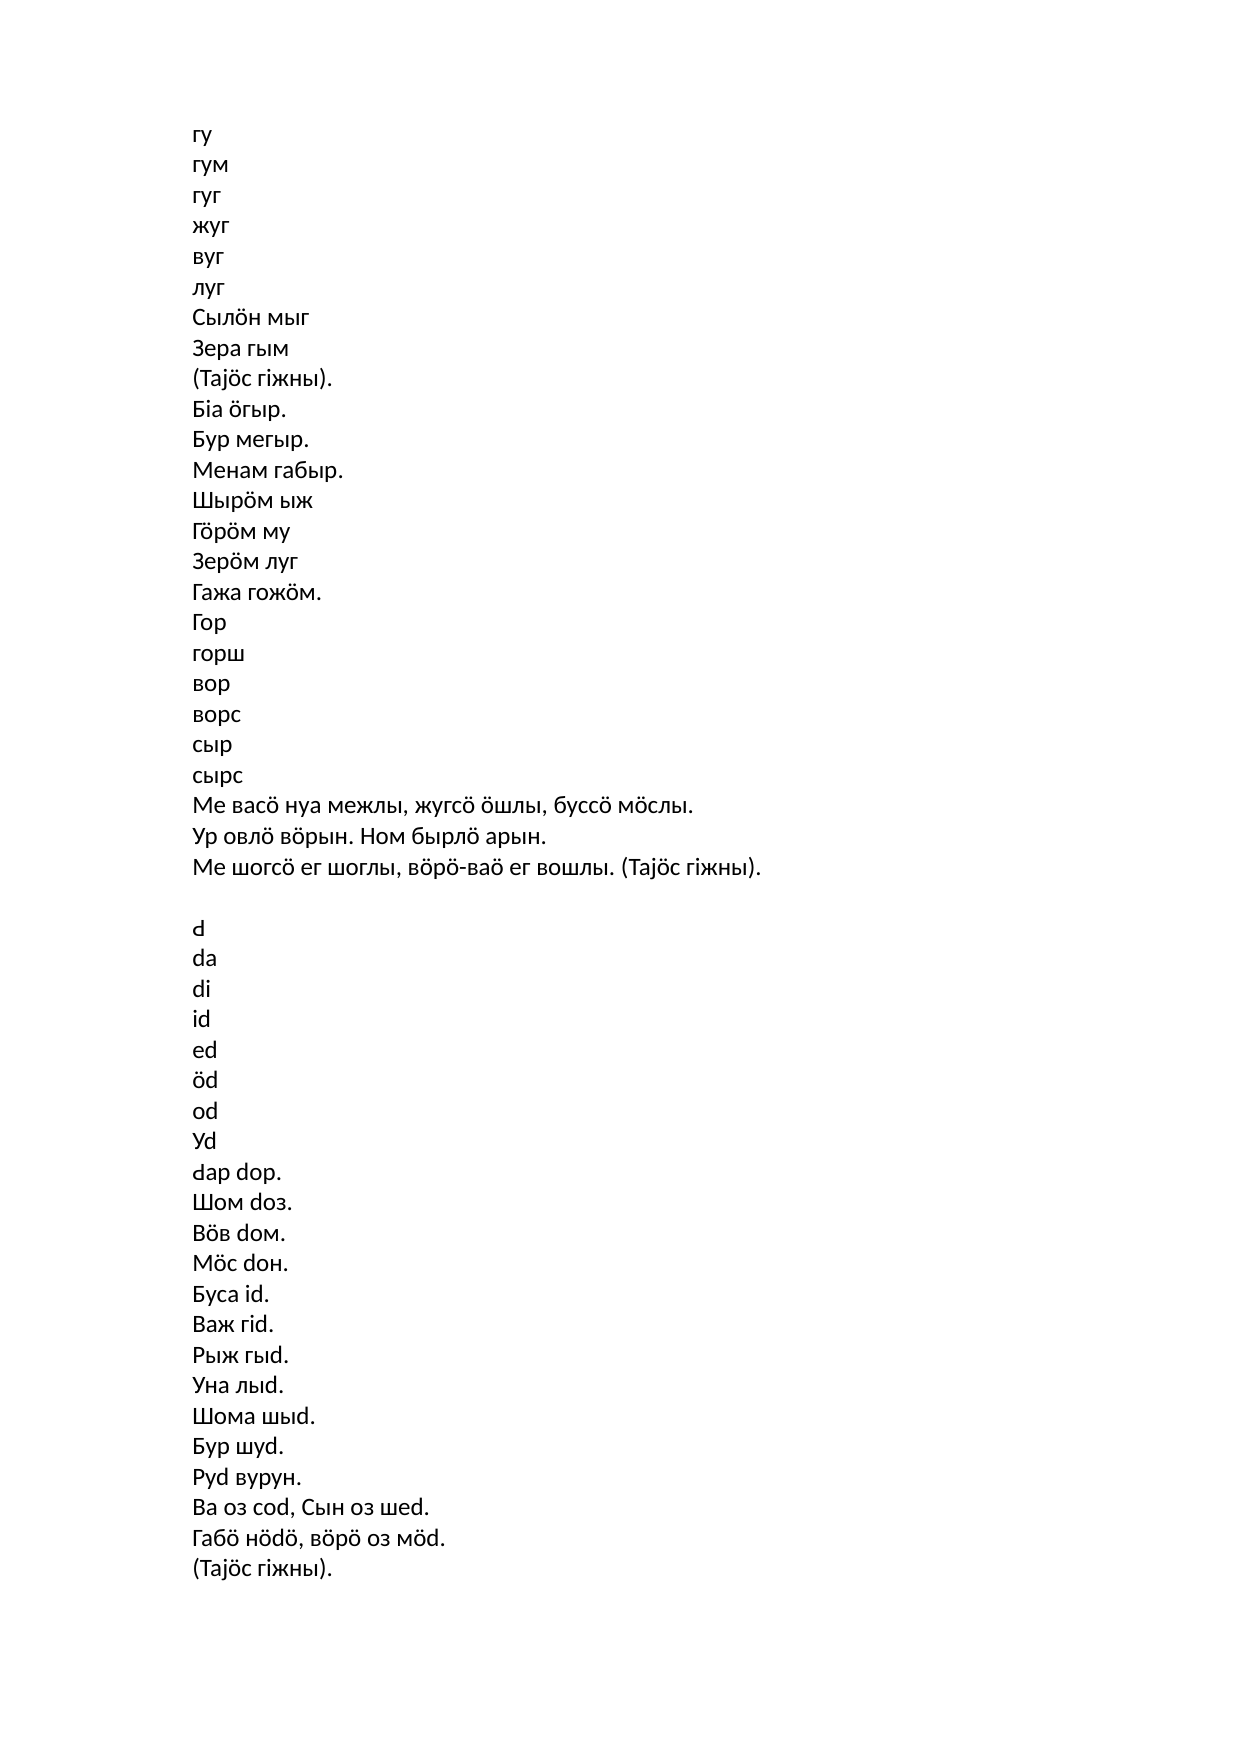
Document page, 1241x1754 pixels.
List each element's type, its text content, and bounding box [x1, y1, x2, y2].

text жуг [118, 210, 1122, 240]
text Ва оз соԁ, Сын оз шеԁ. [118, 1492, 1122, 1522]
text гуг [118, 179, 1122, 210]
text вор [118, 667, 1122, 698]
text оԁ [118, 1095, 1122, 1125]
text горш [118, 637, 1122, 667]
text Бур мегыр. [118, 423, 1122, 454]
text Ур овлӧ вӧрын. Ном бырлӧ арын. [118, 820, 1122, 851]
text Зера гым [118, 332, 1122, 362]
text Гажа гожӧм. [118, 576, 1122, 606]
text Бур шуԁ. [118, 1431, 1122, 1461]
text ԁа [118, 942, 1122, 973]
text сырс [118, 759, 1122, 789]
text Важ гіԁ. [118, 1308, 1122, 1339]
text Руԁ вурун. [118, 1461, 1122, 1492]
text ԁі [118, 973, 1122, 1003]
text Сылӧн мыг [118, 301, 1122, 332]
text Уна лыԁ. [118, 1369, 1122, 1400]
text Уԁ [118, 1125, 1122, 1156]
text Ме шогсӧ ег шоглы, вӧрӧ-ваӧ ег вошлы. (Тајӧс гіжны). [118, 851, 1122, 881]
text (Тајӧс гіжны). [118, 1553, 1122, 1583]
text луг [118, 271, 1122, 301]
text Зерӧм луг [118, 545, 1122, 576]
text Менам габыр. [118, 454, 1122, 484]
text Рыж гыԁ. [118, 1339, 1122, 1369]
text гу [118, 118, 1122, 149]
text Шом ԁоз. [118, 1186, 1122, 1217]
text вуг [118, 240, 1122, 271]
text Буса іԁ. [118, 1278, 1122, 1308]
text Гӧрӧм му [118, 515, 1122, 545]
text еԁ [118, 1034, 1122, 1064]
text Ԁар ԁор. [118, 1156, 1122, 1186]
text ворс [118, 698, 1122, 728]
text Шырӧм ыж [118, 484, 1122, 515]
text Ԁ [118, 912, 1122, 942]
text (Тајӧс гіжны). [118, 362, 1122, 393]
text Шома шыԁ. [118, 1400, 1122, 1431]
text Ме васӧ нуа межлы, жугсӧ ӧшлы, буссӧ мӧслы. [118, 789, 1122, 820]
text Біа ӧгыр. [118, 393, 1122, 423]
text Вӧв ԁом. [118, 1217, 1122, 1247]
text Гор [118, 606, 1122, 637]
text Мӧс ԁон. [118, 1247, 1122, 1278]
text гум [118, 149, 1122, 179]
text сыр [118, 728, 1122, 759]
text ӧԁ [118, 1064, 1122, 1095]
text іԁ [118, 1003, 1122, 1034]
text Габӧ нӧԁӧ, вӧрӧ оз мӧԁ. [118, 1522, 1122, 1553]
